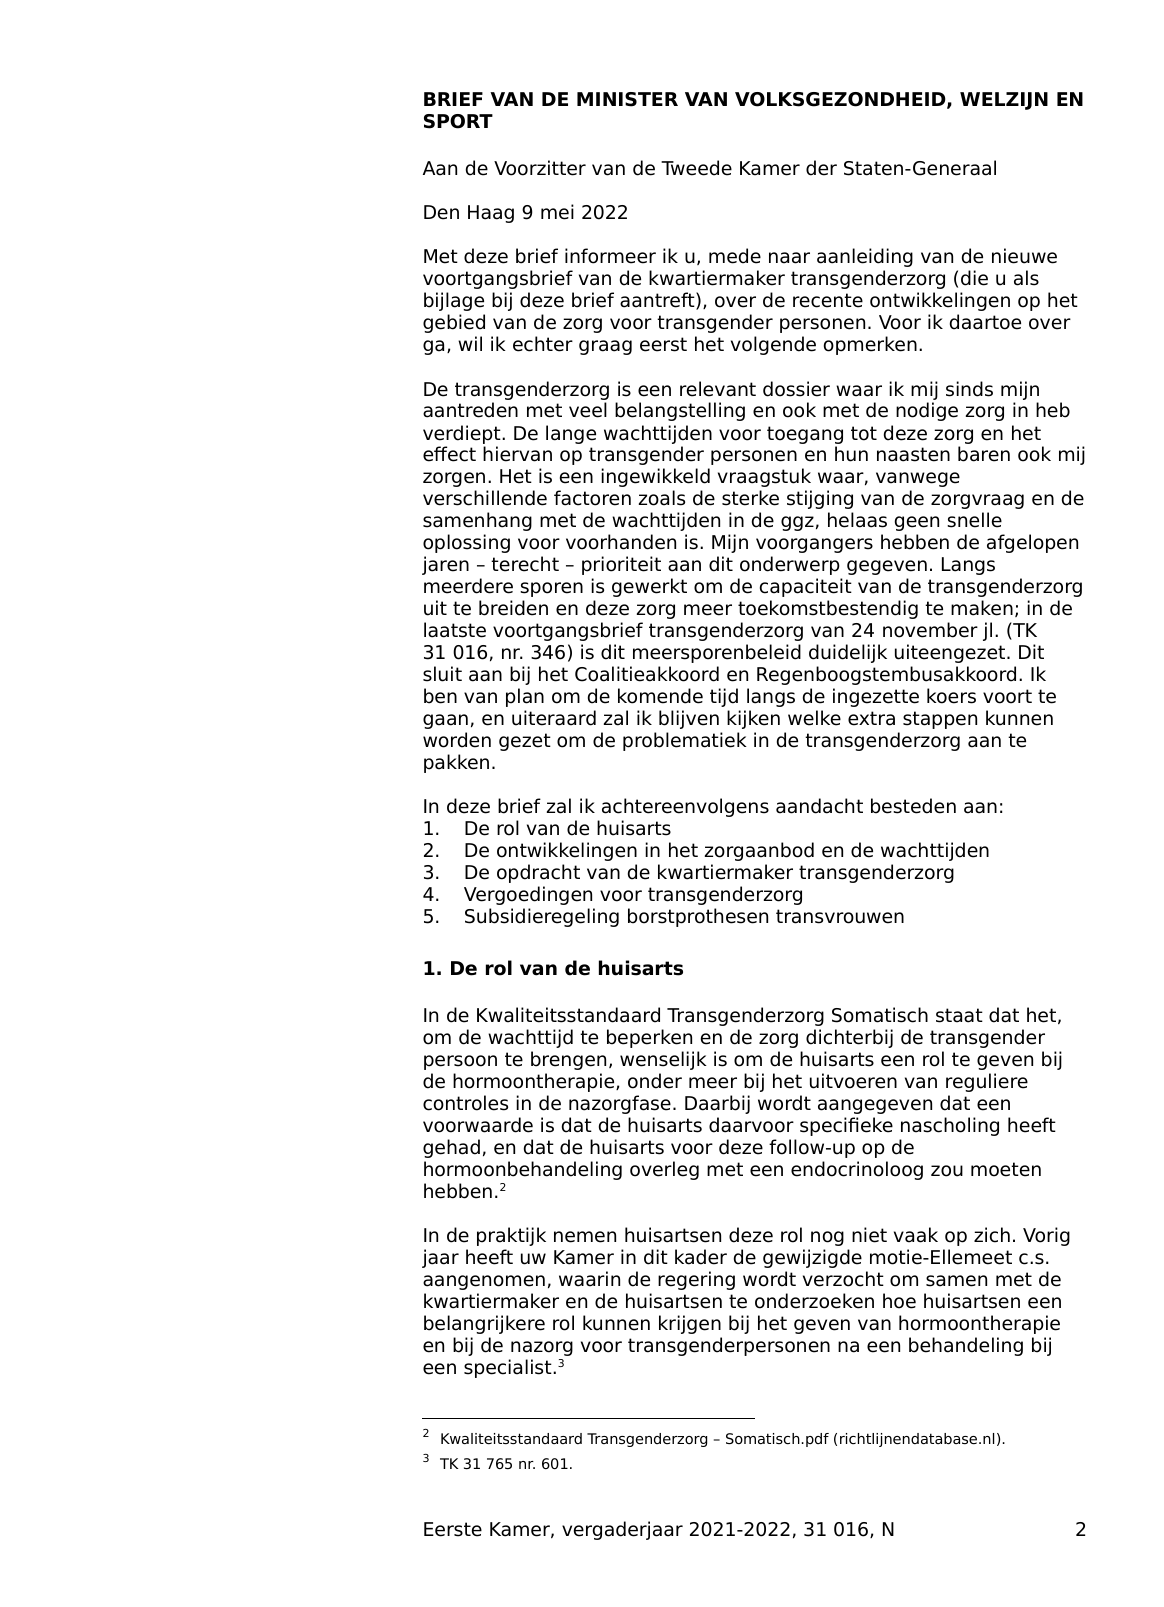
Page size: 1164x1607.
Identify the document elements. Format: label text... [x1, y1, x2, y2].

text 2. De ontwikkelingen in het zorgaanbod en de wachttijden [422, 840, 1087, 862]
text 4. Vergoedingen voor transgenderzorg [422, 884, 1087, 906]
text De transgenderzorg is een relevant dossier waar ik mij sinds mijn aantreden met veel belangstelling en ook met de nodige zorg in heb verdiept. De lange wachttijden voor toegang tot deze zorg en het effect hiervan op transgender personen en hun naasten baren ook mij zorgen. Het is een ingewikkeld vraagstuk waar, vanwege verschillende factoren zoals de sterke stijging van de zorgvraag en de samenhang met de wachttijden in de ggz, helaas geen snelle oplossing voor voorhanden is. Mijn voorgangers hebben de afgelopen jaren – terecht – prioriteit aan dit onderwerp gegeven. Langs meerdere sporen is gewerkt om de capaciteit van de transgenderzorg uit te breiden en deze zorg meer toekomstbestendig te maken; in de laatste voortgangsbrief transgenderzorg van 24 november jl. (TK 31 016, nr. 346) is dit meersporenbeleid duidelijk uiteengezet. Dit sluit aan bij het Coalitieakkoord en Regenboogstembusakkoord. Ik ben van plan om de komende tijd langs de ingezette koers voort te gaan, en uiteraard zal ik blijven kijken welke extra stappen kunnen worden gezet om de problematiek in de transgenderzorg aan te pakken. [422, 378, 1087, 774]
text 5. Subsidieregeling borstprothesen transvrouwen [422, 906, 1087, 928]
text 1. De rol van de huisarts [422, 818, 1087, 840]
text In de praktijk nemen huisartsen deze rol nog niet vaak op zich. Vorig jaar heeft uw Kamer in dit kader de gewijzigde motie-Ellemeet c.s. aangenomen, waarin de regering wordt verzocht om samen met de kwartiermaker en de huisartsen te onderzoeken hoe huisartsen een belangrijkere rol kunnen krijgen bij het geven van hormoontherapie en bij de nazorg voor transgenderpersonen na een behandeling bij een specialist. [422, 1225, 1087, 1379]
subtitle BRIEF VAN DE MINISTER VAN VOLKSGEZONDHEID, WELZIJN EN SPORT [422, 89, 1087, 133]
text In deze brief zal ik achtereenvolgens aandacht besteden aan: [422, 796, 1087, 818]
text In de Kwaliteitsstandaard Transgenderzorg Somatisch staat dat het, om de wachttijd te beperken en de zorg dichterbij de transgender persoon te brengen, wenselijk is om de huisarts een rol te geven bij de hormoontherapie, onder meer bij het uitvoeren van reguliere controles in de nazorgfase. Daarbij wordt aangegeven dat een voorwaarde is dat de huisarts daarvoor specifieke nascholing heeft gehad, en dat de huisarts voor deze follow-up op de hormoonbehandeling overleg met een endocrinoloog zou moeten hebben. [422, 1005, 1087, 1203]
text 3. De opdracht van de kwartiermaker transgenderzorg [422, 862, 1087, 884]
text Den Haag 9 mei 2022 [422, 202, 1087, 224]
subtitle 1. De rol van de huisarts [422, 958, 1087, 980]
text Aan de Voorzitter van de Tweede Kamer der Staten-Generaal [422, 158, 1087, 180]
text TK 31 765 nr. 601. [422, 1452, 1087, 1474]
text Met deze brief informeer ik u, mede naar aanleiding van de nieuwe voortgangsbrief van de kwartiermaker transgenderzorg (die u als bijlage bij deze brief aantreft), over de recente ontwikkelingen op het gebied van de zorg voor transgender personen. Voor ik daartoe over ga, wil ik echter graag eerst het volgende opmerken. [422, 246, 1087, 356]
text Kwaliteitsstandaard Transgenderzorg – Somatisch.pdf (richtlijnendatabase.nl). [422, 1427, 1087, 1449]
